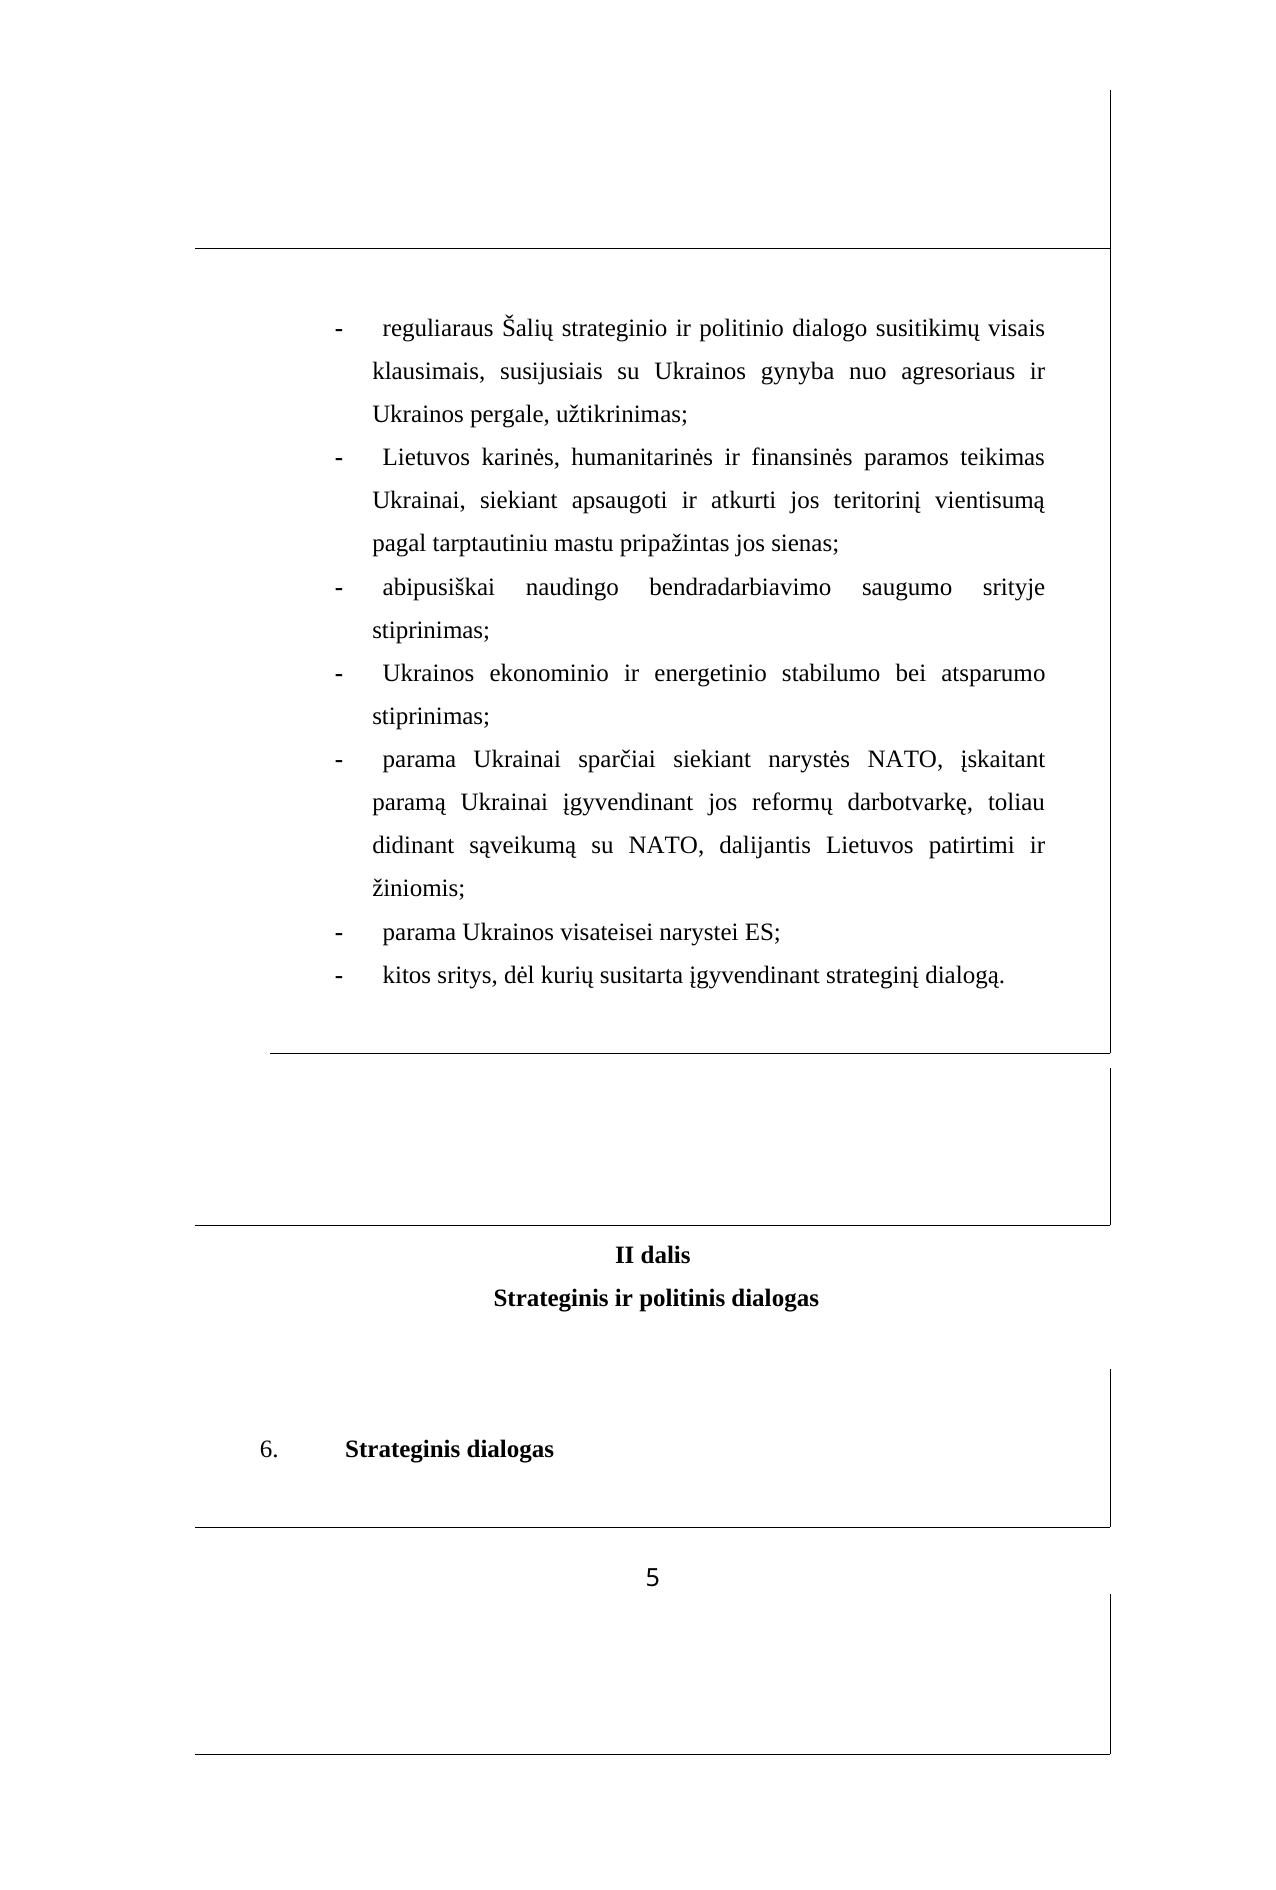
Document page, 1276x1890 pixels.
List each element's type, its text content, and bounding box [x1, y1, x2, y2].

text 6. Strateginis dialogas [195, 1369, 1110, 1527]
text - kitos sritys, dėl kurių susitarta įgyvendinant strateginį dialogą. [270, 895, 1110, 1053]
text - parama Ukrainos visateisei narystei ES; [270, 852, 1110, 895]
text - reguliaraus Šalių strateginio ir politinio dialogo susitikimų visais klausimais, susijusiais su Ukrainos gynyba nuo agresoriaus ir Ukrainos pergale, užtikrinimas; [270, 248, 1110, 378]
text - parama Ukrainai sparčiai siekiant narystės NATO, įskaitant paramą Ukrainai įgyvendinant jos reformų darbotvarkę, toliau didinant sąveikumą su NATO, dalijantis Lietuvos patirtimi ir žiniomis; [270, 679, 1110, 852]
text - abipusiškai naudingo bendradarbiavimo saugumo srityje stiprinimas; [270, 507, 1110, 593]
text - Ukrainos ekonominio ir energetinio stabilumo bei atsparumo stiprinimas; [270, 593, 1110, 679]
text II dalis [195, 1240, 1110, 1268]
text Strateginis ir politinis dialogas [195, 1283, 1110, 1312]
text - Lietuvos karinės, humanitarinės ir finansinės paramos teikimas Ukrainai, siekiant apsaugoti ir atkurti jos teritorinį vientisumą pagal tarptautiniu mastu pripažintas jos sienas; [270, 378, 1110, 507]
